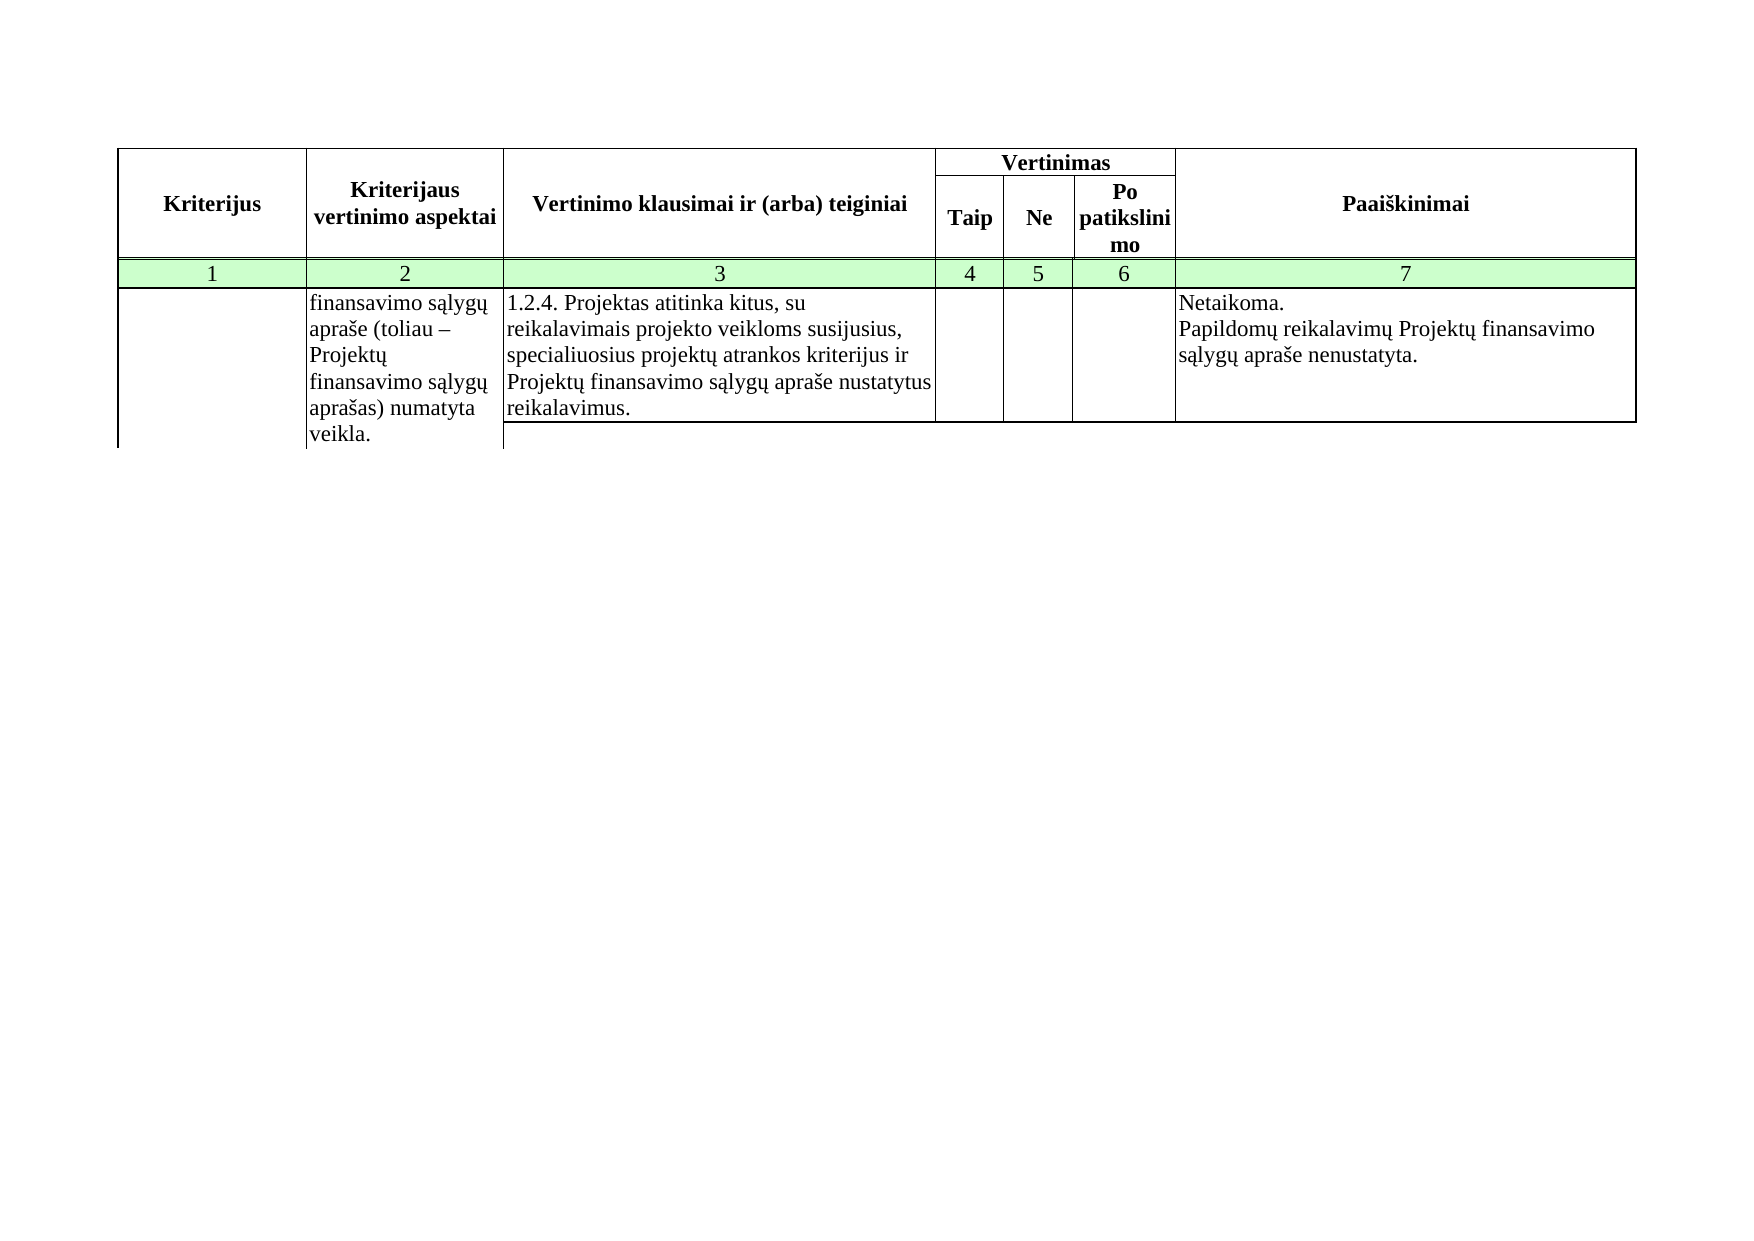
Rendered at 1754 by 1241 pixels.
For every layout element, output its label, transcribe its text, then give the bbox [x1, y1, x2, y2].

table_header Vertinimas [936, 149, 1175, 175]
table_cell Netaikoma. Papildomų reikalavimų Projektų finansavimo sąlygų apraše nenustatyta. [1176, 289, 1635, 421]
table_cell 1 [119, 260, 306, 287]
table_header Kriterijaus vertinimo aspektai [307, 149, 503, 257]
table_cell Ne [1004, 176, 1074, 257]
table_cell [119, 289, 306, 423]
table_header Vertinimo klausimai ir (arba) teiginiai [504, 149, 935, 257]
table_cell 2 [307, 260, 503, 287]
table_cell 6 [1073, 260, 1175, 287]
table_cell [1004, 289, 1072, 421]
table_cell 7 [1176, 260, 1635, 287]
table_header Kriterijus [119, 149, 306, 257]
table_cell 1.2. Pagrįstas projekto tikslų ir uždavinių ryšys su veiksmų programos prioriteto įgyvendinimo priemone ir bent viena 2007–2013 m. Žmogiškųjų išteklių plėtros veiksmų programos 4 prioriteto „Administracinių gebėjimų stiprinimas ir viešojo administravimo efektyvumo didinimas“ įgyvendinimo priemonės VP1-4.1-VRM-08-V „Valdžios ir nevyriausybinio sektorių bendradarbiavimas ir partnerystė“ projektų finansavimo sąlygų apraše (toliau – Projektų finansavimo sąlygų aprašas) numatyta veikla. [307, 289, 503, 423]
table_cell [936, 289, 1003, 421]
table_header Paaiškinimai [1176, 149, 1635, 257]
table_cell 5 [1004, 260, 1072, 287]
table_cell 4 [936, 260, 1003, 287]
table_cell 1.2.4. Projektas atitinka kitus, su reikalavimais projekto veikloms susijusius, specialiuosius projektų atrankos kriterijus ir Projektų finansavimo sąlygų apraše nustatytus reikalavimus. [504, 289, 935, 421]
table_cell Po patikslinimo [1075, 176, 1175, 257]
table_cell Taip [936, 176, 1003, 257]
table_cell [1073, 289, 1175, 421]
table_cell 3 [504, 260, 935, 287]
